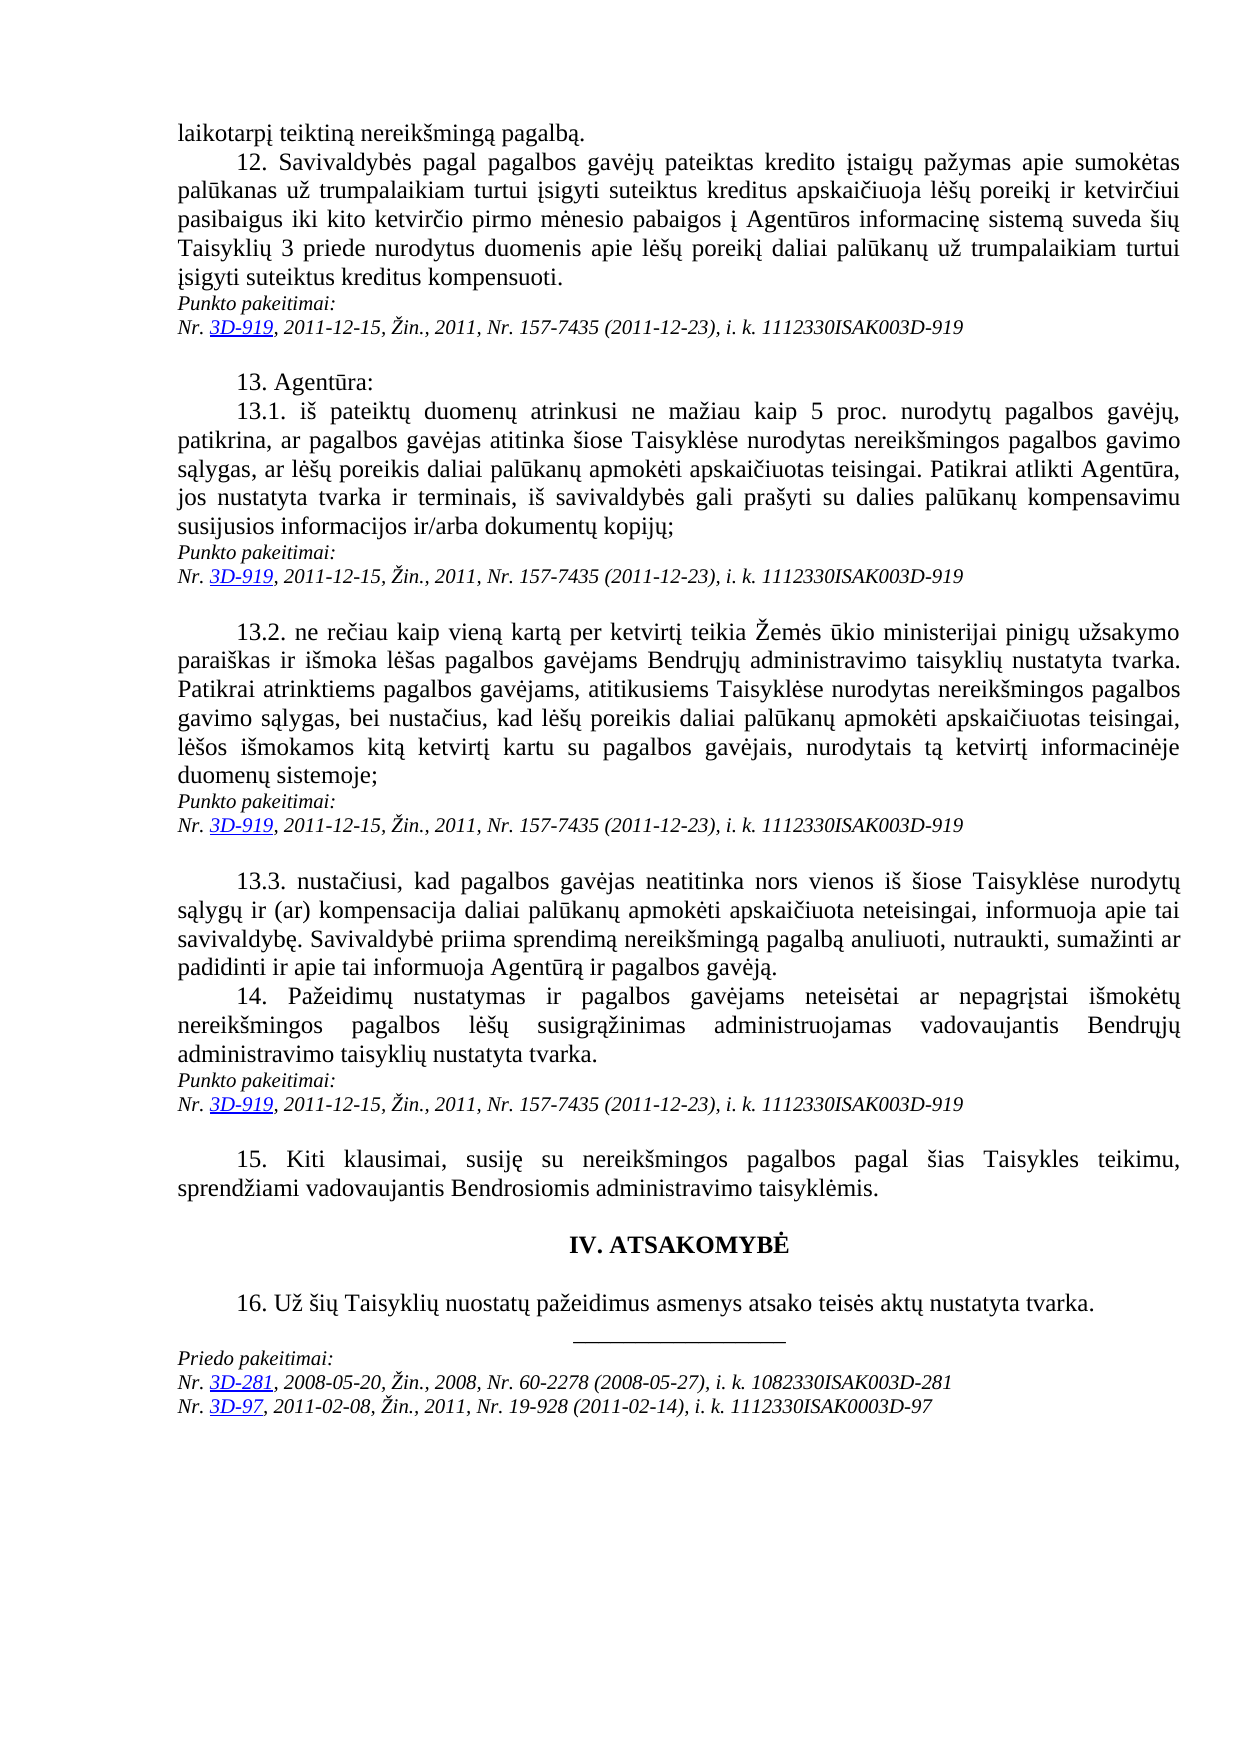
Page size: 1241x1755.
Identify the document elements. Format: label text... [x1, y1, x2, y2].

text Priedo pakeitimai: [177, 1346, 1181, 1370]
text 13.1. iš pateiktų duomenų atrinkusi ne mažiau kaip 5 proc. nurodytų pagalbos gavėjų, patikrina, ar pagalbos gavėjas atitinka šiose Taisyklėse nurodytas nereikšmingos pagalbos gavimo sąlygas, ar lėšų poreikis daliai palūkanų apmokėti apskaičiuotas teisingai. Patikrai atlikti Agentūra, jos nustatyta tvarka ir terminais, iš savivaldybės gali prašyti su dalies palūkanų kompensavimu susijusios informacijos ir/arba dokumentų kopijų; [177, 396, 1181, 540]
text laikotarpį teiktiną nereikšmingą pagalbą. [177, 118, 1181, 147]
text Punkto pakeitimai: [177, 1067, 1181, 1092]
text IV. ATSAKOMYBĖ [177, 1231, 1181, 1259]
text Nr. 3D-919, 2011-12-15, Žin., 2011, Nr. 157-7435 (2011-12-23), i. k. 1112330ISAK003D-919 [177, 813, 1181, 837]
text 16. Už šių Taisyklių nuostatų pažeidimus asmenys atsako teisės aktų nustatyta tvarka. [177, 1288, 1181, 1317]
text 13.3. nustačiusi, kad pagalbos gavėjas neatitinka nors vienos iš šiose Taisyklėse nurodytų sąlygų ir (ar) kompensacija daliai palūkanų apmokėti apskaičiuota neteisingai, informuoja apie tai savivaldybę. Savivaldybė priima sprendimą nereikšmingą pagalbą anuliuoti, nutraukti, sumažinti ar padidinti ir apie tai informuoja Agentūrą ir pagalbos gavėją. [177, 866, 1181, 981]
text Nr. 3D-281, 2008-05-20, Žin., 2008, Nr. 60-2278 (2008-05-27), i. k. 1082330ISAK003D-281 [177, 1370, 1181, 1394]
text Punkto pakeitimai: [177, 291, 1181, 315]
text _________________ [177, 1317, 1181, 1346]
text Punkto pakeitimai: [177, 540, 1181, 564]
text 13. Agentūra: [177, 367, 1181, 396]
text Nr. 3D-919, 2011-12-15, Žin., 2011, Nr. 157-7435 (2011-12-23), i. k. 1112330ISAK003D-919 [177, 1092, 1181, 1116]
text Nr. 3D-919, 2011-12-15, Žin., 2011, Nr. 157-7435 (2011-12-23), i. k. 1112330ISAK003D-919 [177, 315, 1181, 339]
text 13.2. ne rečiau kaip vieną kartą per ketvirtį teikia Žemės ūkio ministerijai pinigų užsakymo paraiškas ir išmoka lėšas pagalbos gavėjams Bendrųjų administravimo taisyklių nustatyta tvarka. Patikrai atrinktiems pagalbos gavėjams, atitikusiems Taisyklėse nurodytas nereikšmingos pagalbos gavimo sąlygas, bei nustačius, kad lėšų poreikis daliai palūkanų apmokėti apskaičiuotas teisingai, lėšos išmokamos kitą ketvirtį kartu su pagalbos gavėjais, nurodytais tą ketvirtį informacinėje duomenų sistemoje; [177, 617, 1181, 789]
text Punkto pakeitimai: [177, 789, 1181, 813]
text Nr. 3D-97, 2011-02-08, Žin., 2011, Nr. 19-928 (2011-02-14), i. k. 1112330ISAK0003D-97 [177, 1394, 1181, 1418]
text Nr. 3D-919, 2011-12-15, Žin., 2011, Nr. 157-7435 (2011-12-23), i. k. 1112330ISAK003D-919 [177, 564, 1181, 588]
text 15. Kiti klausimai, susiję su nereikšmingos pagalbos pagal šias Taisykles teikimu, sprendžiami vadovaujantis Bendrosiomis administravimo taisyklėmis. [177, 1144, 1181, 1202]
text 14. Pažeidimų nustatymas ir pagalbos gavėjams neteisėtai ar nepagrįstai išmokėtų nereikšmingos pagalbos lėšų susigrąžinimas administruojamas vadovaujantis Bendrųjų administravimo taisyklių nustatyta tvarka. [177, 981, 1181, 1067]
text 12. Savivaldybės pagal pagalbos gavėjų pateiktas kredito įstaigų pažymas apie sumokėtas palūkanas už trumpalaikiam turtui įsigyti suteiktus kreditus apskaičiuoja lėšų poreikį ir ketvirčiui pasibaigus iki kito ketvirčio pirmo mėnesio pabaigos į Agentūros informacinę sistemą suveda šių Taisyklių 3 priede nurodytus duomenis apie lėšų poreikį daliai palūkanų už trumpalaikiam turtui įsigyti suteiktus kreditus kompensuoti. [177, 147, 1181, 291]
